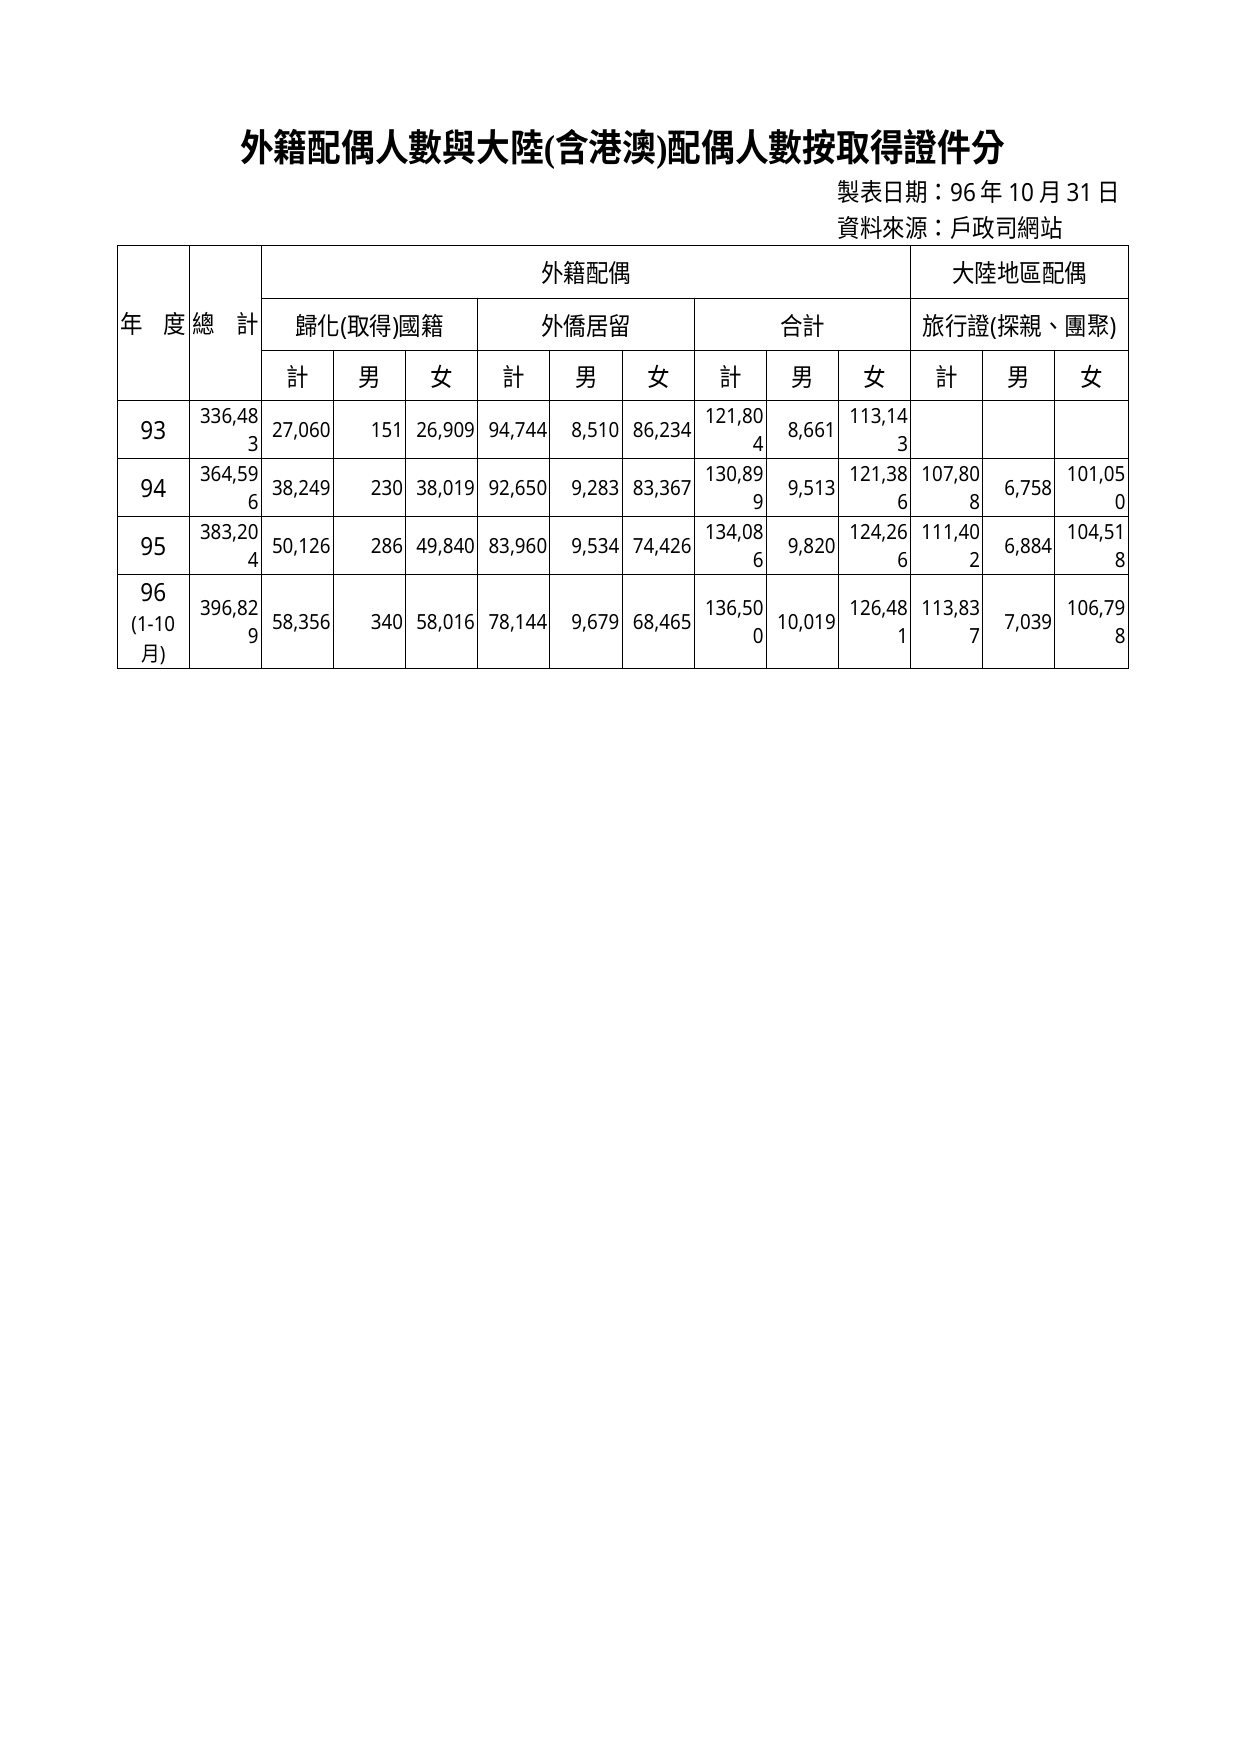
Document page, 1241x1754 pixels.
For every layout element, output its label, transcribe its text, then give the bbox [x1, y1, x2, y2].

table_cell 340 [334, 575, 405, 667]
table_cell 旅行證(探親、團聚) [911, 299, 1128, 350]
table_cell 101,050 [1055, 459, 1128, 516]
table_cell 38,249 [262, 459, 333, 516]
table_cell 製表日期：96年10月31日 資料來源：戶政司網站 [835, 173, 1128, 245]
table_cell 38,019 [406, 459, 477, 516]
table_cell 93 [118, 401, 189, 458]
table_cell [1055, 401, 1128, 458]
table_cell 27,060 [262, 401, 333, 458]
table_cell 男 [334, 351, 405, 400]
table_cell 230 [334, 459, 405, 516]
table_cell 8,661 [767, 401, 838, 458]
table_cell 女 [406, 351, 477, 400]
table_cell 286 [334, 517, 405, 574]
table_cell 104,518 [1055, 517, 1128, 574]
table_cell 136,500 [695, 575, 766, 667]
table_cell 111,402 [911, 517, 982, 574]
table_cell 女 [839, 351, 910, 400]
table_cell [911, 401, 982, 458]
table_cell 151 [334, 401, 405, 458]
table_cell 總計 [190, 246, 261, 400]
table_cell 6,758 [983, 459, 1054, 516]
table_cell 364,596 [190, 459, 261, 516]
table_cell 外籍配偶 [262, 246, 910, 297]
table_cell 50,126 [262, 517, 333, 574]
table_cell 107,808 [911, 459, 982, 516]
table_cell 男 [767, 351, 838, 400]
table_cell 女 [623, 351, 694, 400]
table_cell 113,143 [839, 401, 910, 458]
table_cell 9,283 [550, 459, 622, 516]
table_cell 外僑居留 [478, 299, 694, 350]
table_cell 9,513 [767, 459, 838, 516]
table_cell 計 [695, 351, 766, 400]
table_cell 383,204 [190, 517, 261, 574]
table_cell 124,266 [839, 517, 910, 574]
table_cell 106,798 [1055, 575, 1128, 667]
table_cell 大陸地區配偶 [911, 246, 1128, 297]
table_cell 134,086 [695, 517, 766, 574]
table_cell 男 [550, 351, 622, 400]
table_cell 95 [118, 517, 189, 574]
table_cell [983, 401, 1054, 458]
table_cell 男 [983, 351, 1054, 400]
table_cell 113,837 [911, 575, 982, 667]
table_cell 計 [262, 351, 333, 400]
table_cell 68,465 [623, 575, 694, 667]
table_cell 10,019 [767, 575, 838, 667]
table_cell 49,840 [406, 517, 477, 574]
table_cell 94,744 [478, 401, 549, 458]
table_cell 336,483 [190, 401, 261, 458]
table_cell [117, 173, 834, 245]
table_cell 9,679 [550, 575, 622, 667]
table_cell 74,426 [623, 517, 694, 574]
table_cell 396,829 [190, 575, 261, 667]
table_cell 合計 [695, 299, 910, 350]
table_cell 92,650 [478, 459, 549, 516]
table_cell 8,510 [550, 401, 622, 458]
table_cell 7,039 [983, 575, 1054, 667]
table_cell 58,016 [406, 575, 477, 667]
table_header 外籍配偶人數與大陸(含港澳)配偶人數按取得證件分 [117, 118, 1128, 172]
table_cell 9,820 [767, 517, 838, 574]
table_cell 94 [118, 459, 189, 516]
table_cell 26,909 [406, 401, 477, 458]
table_cell 女 [1055, 351, 1128, 400]
table_cell 年度 [118, 246, 189, 400]
table_cell 歸化(取得)國籍 [262, 299, 477, 350]
table_cell 96 (1-10月) [118, 575, 189, 667]
table_cell 83,367 [623, 459, 694, 516]
table_cell 58,356 [262, 575, 333, 667]
table_cell 計 [478, 351, 549, 400]
table_cell 121,804 [695, 401, 766, 458]
table_cell 6,884 [983, 517, 1054, 574]
table_cell 83,960 [478, 517, 549, 574]
table_cell 86,234 [623, 401, 694, 458]
table_cell 計 [911, 351, 982, 400]
table_cell 121,386 [839, 459, 910, 516]
table_cell 130,899 [695, 459, 766, 516]
table_cell 78,144 [478, 575, 549, 667]
table_cell 9,534 [550, 517, 622, 574]
table_cell 126,481 [839, 575, 910, 667]
